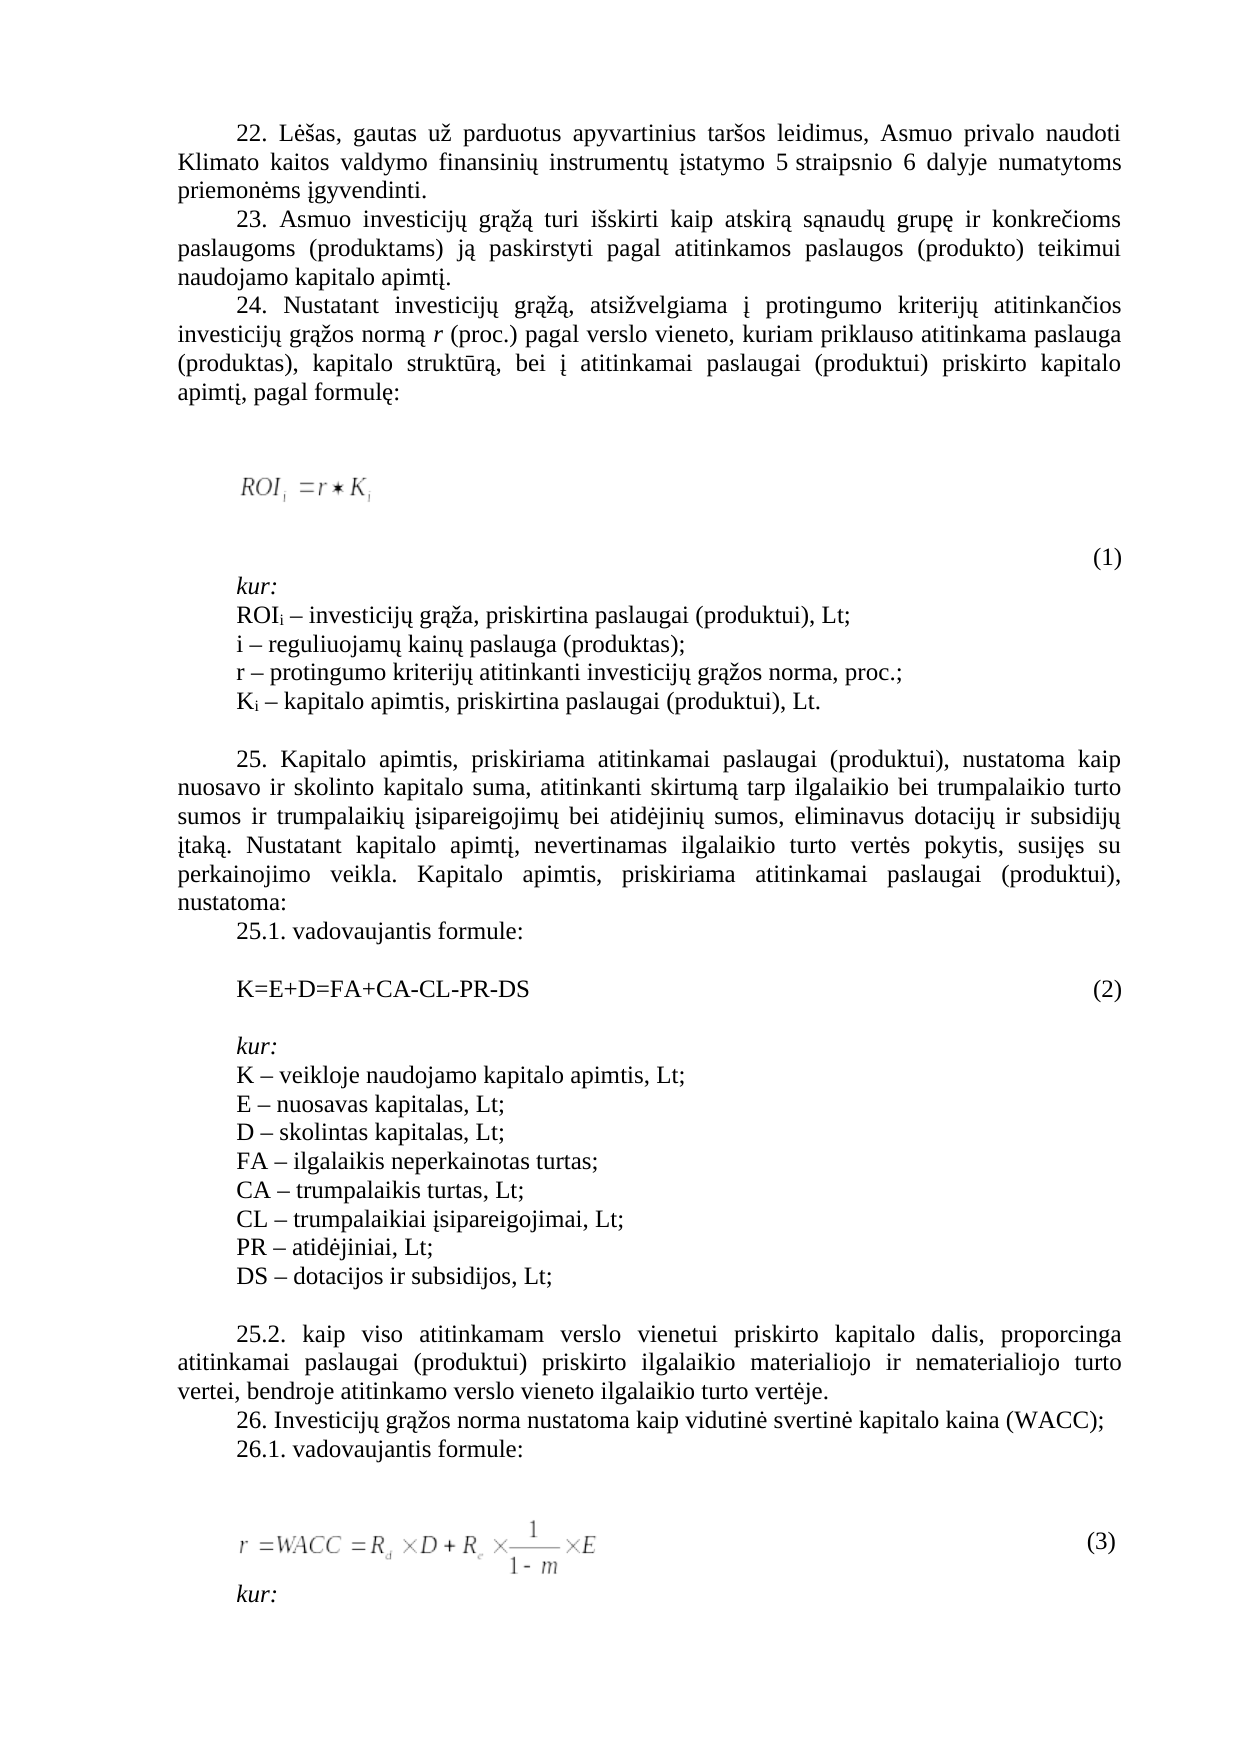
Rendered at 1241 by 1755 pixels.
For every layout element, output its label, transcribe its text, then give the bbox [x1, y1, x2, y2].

text PR – atidėjiniai, Lt; [177, 1232, 1122, 1261]
text ROIi = r * Ki (1) [177, 508, 1122, 571]
text i – reguliuojamų kainų paslauga (produktas); [177, 629, 1122, 657]
text FA – ilgalaikis neperkainotas turtas; [177, 1146, 1122, 1175]
text kur: [177, 1031, 1122, 1060]
text ROIi – investicijų grąža, priskirtina paslaugai (produktui), Lt; [177, 600, 1122, 629]
text 25.1. vadovaujantis formule: [177, 916, 1122, 945]
text kur: [177, 571, 1122, 600]
text CL – trumpalaikiai įsipareigojimai, Lt; [177, 1204, 1122, 1232]
text K=E+D=FA+CA-CL-PR-DS (2) [177, 974, 1122, 1002]
text E – nuosavas kapitalas, Lt; [177, 1089, 1122, 1117]
text DS – dotacijos ir subsidijos, Lt; [177, 1261, 1122, 1290]
text CA – trumpalaikis turtas, Lt; [177, 1175, 1122, 1204]
text Ki – kapitalo apimtis, priskirtina paslaugai (produktui), Lt. [177, 686, 1122, 715]
text 26.1. vadovaujantis formule: [177, 1434, 1122, 1462]
text 24. Nustatant investicijų grąžą, atsižvelgiama į protingumo kriterijų atitinkančios investicijų grąžos normą r (proc.) pagal verslo vieneto, kuriam priklauso atitinkama paslauga (produktas), kapitalo struktūrą, bei į atitinkamai paslaugai (produktui) priskirto kapitalo apimtį, pagal formulę: [177, 291, 1122, 406]
text D – skolintas kapitalas, Lt; [177, 1117, 1122, 1146]
text kur: [177, 1579, 1122, 1607]
text r – protingumo kriterijų atitinkanti investicijų grąžos norma, proc.; [177, 657, 1122, 686]
text 25.2. kaip viso atitinkamam verslo vienetui priskirto kapitalo dalis, proporcinga atitinkamai paslaugai (produktui) priskirto ilgalaikio materialiojo ir nematerialiojo turto vertei, bendroje atitinkamo verslo vieneto ilgalaikio turto vertėje. [177, 1319, 1122, 1405]
text 25. Kapitalo apimtis, priskiriama atitinkamai paslaugai (produktui), nustatoma kaip nuosavo ir skolinto kapitalo suma, atitinkanti skirtumą tarp ilgalaikio bei trumpalaikio turto sumos ir trumpalaikių įsipareigojimų bei atidėjinių sumos, eliminavus dotacijų ir subsidijų įtaką. Nustatant kapitalo apimtį, nevertinamas ilgalaikio turto vertės pokytis, susijęs su perkainojimo veikla. Kapitalo apimtis, priskiriama atitinkamai paslaugai (produktui), nustatoma: [177, 744, 1122, 916]
text r=WACC=RdxDxRex(1/(1-m))xE (3) [177, 1491, 1122, 1579]
text 22. Lėšas, gautas už parduotus apyvartinius taršos leidimus, Asmuo privalo naudoti Klimato kaitos valdymo finansinių instrumentų įstatymo 5 straipsnio 6 dalyje numatytoms priemonėms įgyvendinti. [177, 118, 1122, 204]
text 26. Investicijų grąžos norma nustatoma kaip vidutinė svertinė kapitalo kaina (WACC); [177, 1405, 1122, 1434]
text K – veikloje naudojamo kapitalo apimtis, Lt; [177, 1060, 1122, 1089]
text 23. Asmuo investicijų grąžą turi išskirti kaip atskirą sąnaudų grupę ir konkrečioms paslaugoms (produktams) ją paskirstyti pagal atitinkamos paslaugos (produkto) teikimui naudojamo kapitalo apimtį. [177, 204, 1122, 291]
